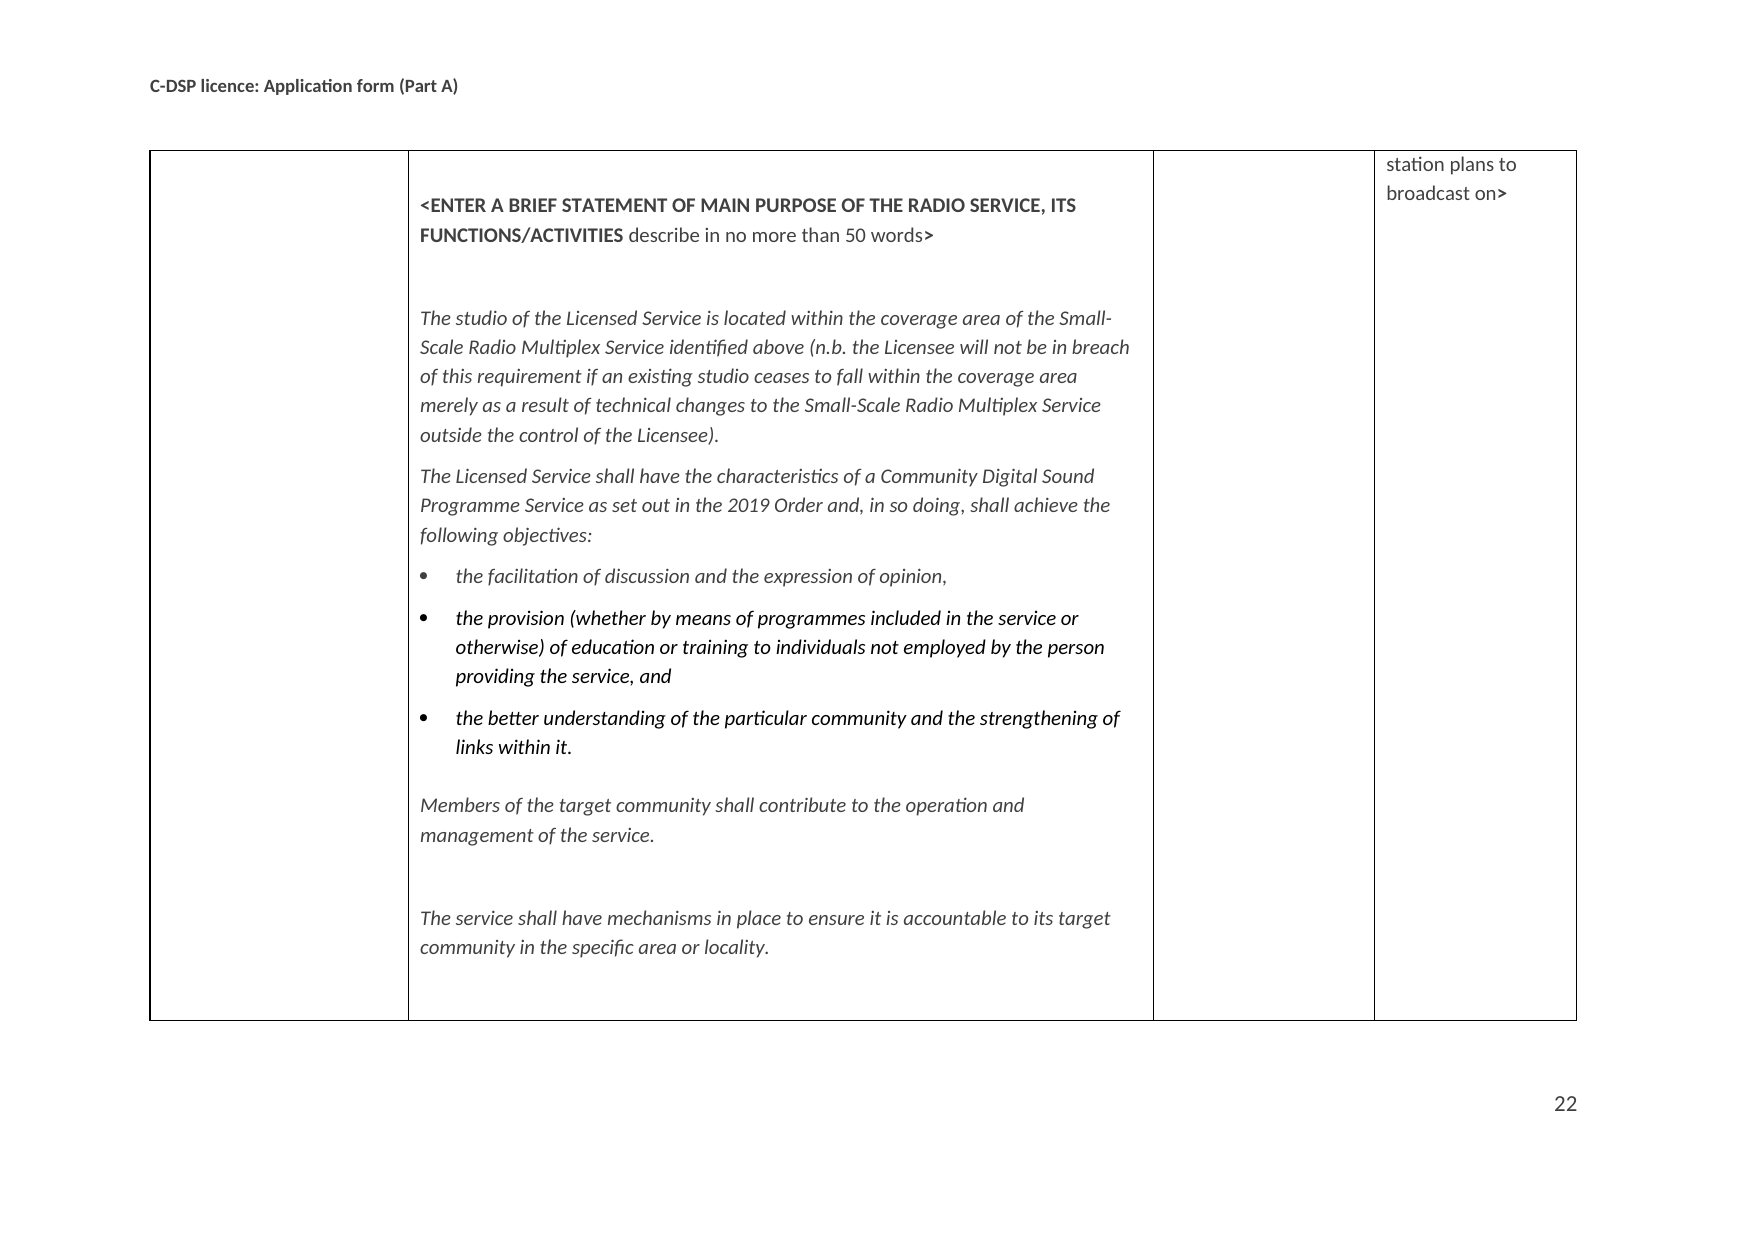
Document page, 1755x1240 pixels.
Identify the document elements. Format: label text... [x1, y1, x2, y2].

table_cell station plans to broadcast on> [1375, 151, 1576, 1020]
table_cell <ENTER A BRIEF STATEMENT OF MAIN PURPOSE OF THE RADIO SERVICE, ITS FUNCTIONS/ACTIVITIES describe in no more than 50 words> The studio of the Licensed Service is located within the coverage area of the Small-Scale Radio Multiplex Service identified above (n.b. the Licensee will not be in breach of this requirement if an existing studio ceases to fall within the coverage area merely as a result of technical changes to the Small-Scale Radio Multiplex Service outside the control of the Licensee). The Licensed Service shall have the characteristics of a Community Digital Sound Programme Service as set out in the 2019 Order and, in so doing, shall achieve the following objectives: the facilitation of discussion and the expression of opinion, the provision (whether by means of programmes included in the service or otherwise) of education or training to individuals not employed by the person providing the service, and the better understanding of the particular community and the strengthening of links within it. Members of the target community shall contribute to the operation and management of the service. The service shall have mechanisms in place to ensure it is accountable to its target community in the specific area or locality. [409, 151, 1153, 1020]
table_cell [1154, 151, 1374, 1020]
table_cell [151, 151, 408, 1020]
